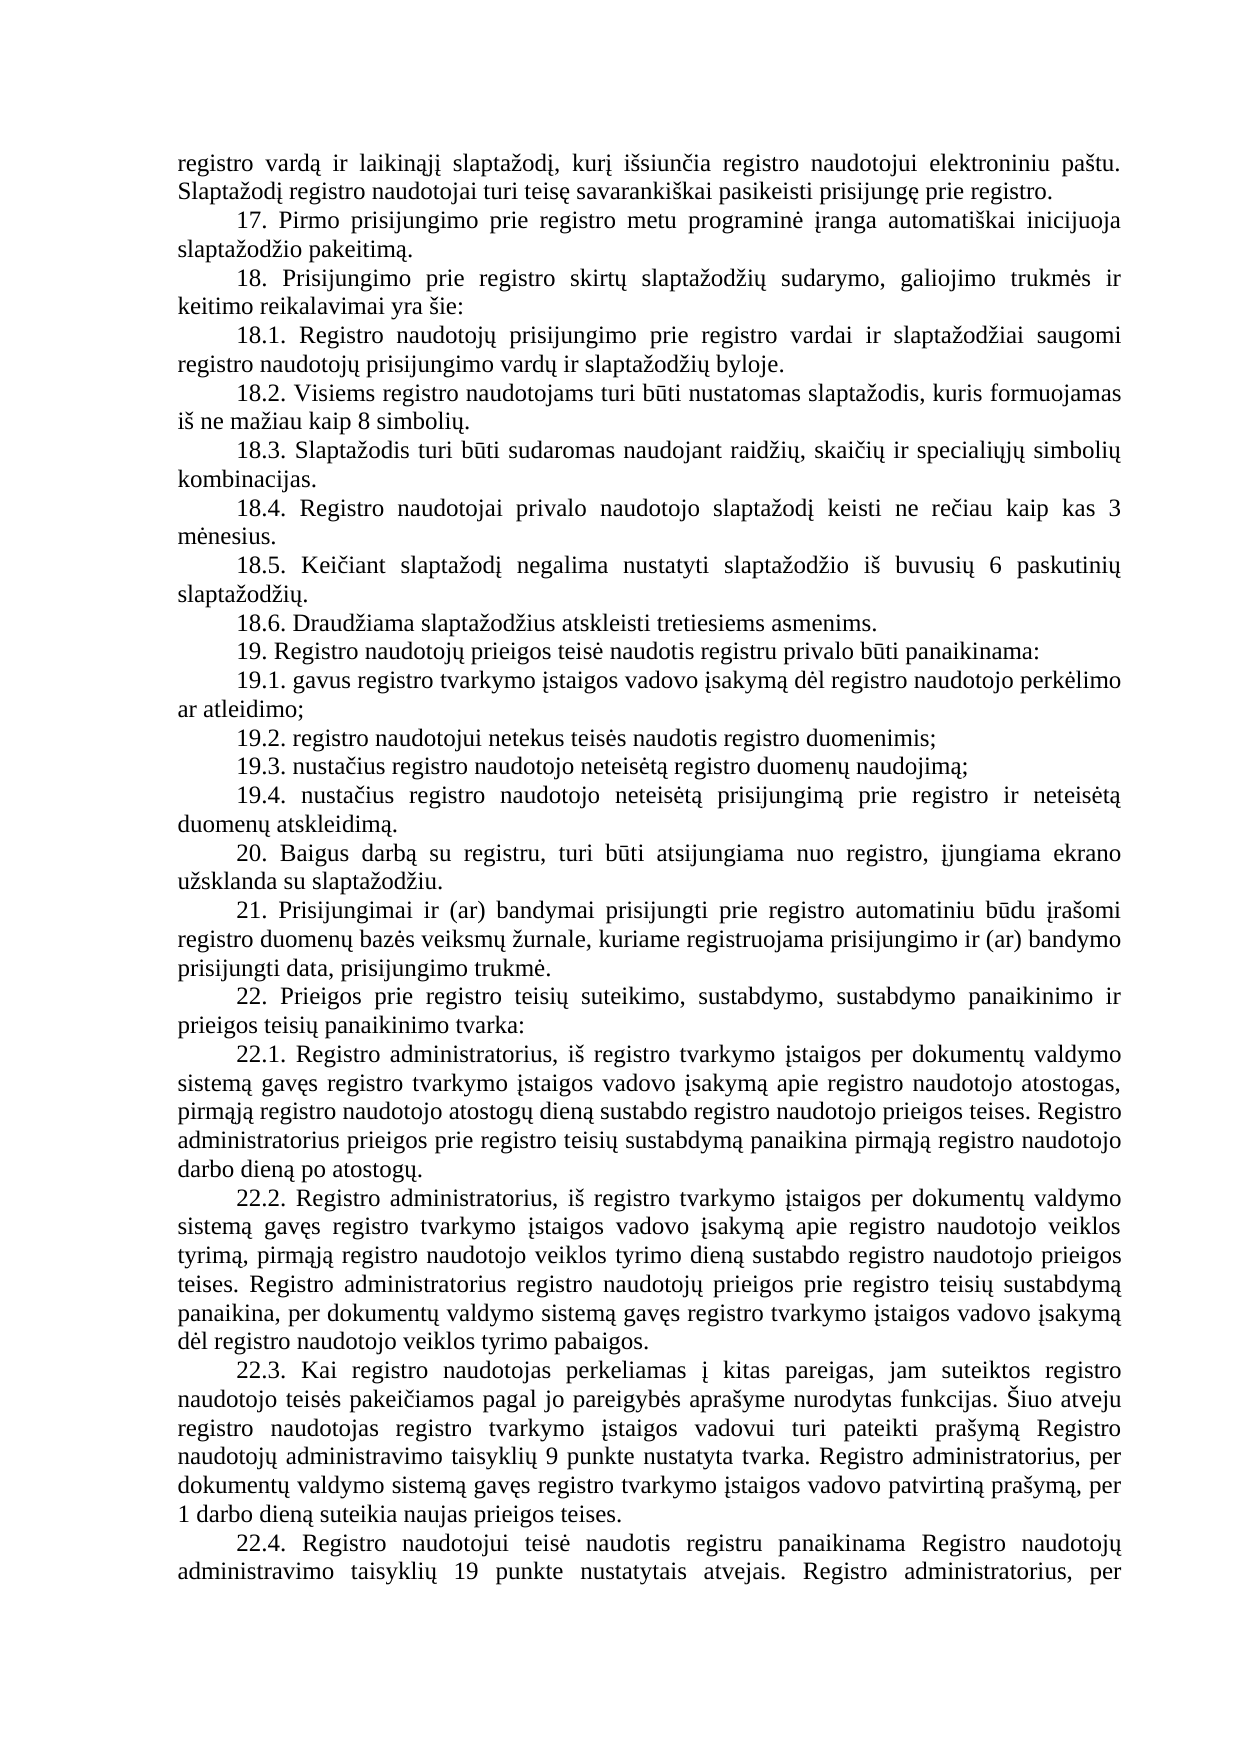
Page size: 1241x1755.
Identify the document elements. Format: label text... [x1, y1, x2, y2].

text 19.3. nustačius registro naudotojo neteisėtą registro duomenų naudojimą; [177, 751, 1122, 780]
text 19.1. gavus registro tvarkymo įstaigos vadovo įsakymą dėl registro naudotojo perkėlimo ar atleidimo; [177, 665, 1122, 723]
text 19. Registro naudotojų prieigos teisė naudotis registru privalo būti panaikinama: [177, 636, 1122, 665]
text 19.4. nustačius registro naudotojo neteisėtą prisijungimą prie registro ir neteisėtą duomenų atskleidimą. [177, 780, 1122, 838]
text 22.2. Registro administratorius, iš registro tvarkymo įstaigos per dokumentų valdymo sistemą gavęs registro tvarkymo įstaigos vadovo įsakymą apie registro naudotojo veiklos tyrimą, pirmąją registro naudotojo veiklos tyrimo dieną sustabdo registro naudotojo prieigos teises. Registro administratorius registro naudotojų prieigos prie registro teisių sustabdymą panaikina, per dokumentų valdymo sistemą gavęs registro tvarkymo įstaigos vadovo įsakymą dėl registro naudotojo veiklos tyrimo pabaigos. [177, 1183, 1122, 1355]
text 18.4. Registro naudotojai privalo naudotojo slaptažodį keisti ne rečiau kaip kas 3 mėnesius. [177, 493, 1122, 550]
text 22.3. Kai registro naudotojas perkeliamas į kitas pareigas, jam suteiktos registro naudotojo teisės pakeičiamos pagal jo pareigybės aprašyme nurodytas funkcijas. Šiuo atveju registro naudotojas registro tvarkymo įstaigos vadovui turi pateikti prašymą Registro naudotojų administravimo taisyklių 9 punkte nustatyta tvarka. Registro administratorius, per dokumentų valdymo sistemą gavęs registro tvarkymo įstaigos vadovo patvirtiną prašymą, per 1 darbo dieną suteikia naujas prieigos teises. [177, 1355, 1122, 1528]
text 19.2. registro naudotojui netekus teisės naudotis registro duomenimis; [177, 723, 1122, 751]
text 21. Prisijungimai ir (ar) bandymai prisijungti prie registro automatiniu būdu įrašomi registro duomenų bazės veiksmų žurnale, kuriame registruojama prisijungimo ir (ar) bandymo prisijungti data, prisijungimo trukmė. [177, 895, 1122, 981]
text 17. Pirmo prisijungimo prie registro metu programinė įranga automatiškai inicijuoja slaptažodžio pakeitimą. [177, 205, 1122, 263]
text 18.6. Draudžiama slaptažodžius atskleisti tretiesiems asmenims. [177, 608, 1122, 636]
text 20. Baigus darbą su registru, turi būti atsijungiama nuo registro, įjungiama ekrano užsklanda su slaptažodžiu. [177, 838, 1122, 895]
text registro vardą ir laikinąjį slaptažodį, kurį išsiunčia registro naudotojui elektroniniu paštu. Slaptažodį registro naudotojai turi teisę savarankiškai pasikeisti prisijungę prie registro. [177, 148, 1122, 205]
text 18.3. Slaptažodis turi būti sudaromas naudojant raidžių, skaičių ir specialiųjų simbolių kombinacijas. [177, 435, 1122, 493]
text 22.1. Registro administratorius, iš registro tvarkymo įstaigos per dokumentų valdymo sistemą gavęs registro tvarkymo įstaigos vadovo įsakymą apie registro naudotojo atostogas, pirmąją registro naudotojo atostogų dieną sustabdo registro naudotojo prieigos teises. Registro administratorius prieigos prie registro teisių sustabdymą panaikina pirmąją registro naudotojo darbo dieną po atostogų. [177, 1039, 1122, 1183]
text 18.5. Keičiant slaptažodį negalima nustatyti slaptažodžio iš buvusių 6 paskutinių slaptažodžių. [177, 550, 1122, 608]
text 22.4. Registro naudotojui teisė naudotis registru panaikinama Registro naudotojų administravimo taisyklių 19 punkte nustatytais atvejais. Registro administratorius, per [177, 1528, 1122, 1585]
text 18.2. Visiems registro naudotojams turi būti nustatomas slaptažodis, kuris formuojamas iš ne mažiau kaip 8 simbolių. [177, 378, 1122, 435]
text 18. Prisijungimo prie registro skirtų slaptažodžių sudarymo, galiojimo trukmės ir keitimo reikalavimai yra šie: [177, 263, 1122, 320]
text 18.1. Registro naudotojų prisijungimo prie registro vardai ir slaptažodžiai saugomi registro naudotojų prisijungimo vardų ir slaptažodžių byloje. [177, 320, 1122, 378]
text 22. Prieigos prie registro teisių suteikimo, sustabdymo, sustabdymo panaikinimo ir prieigos teisių panaikinimo tvarka: [177, 981, 1122, 1039]
